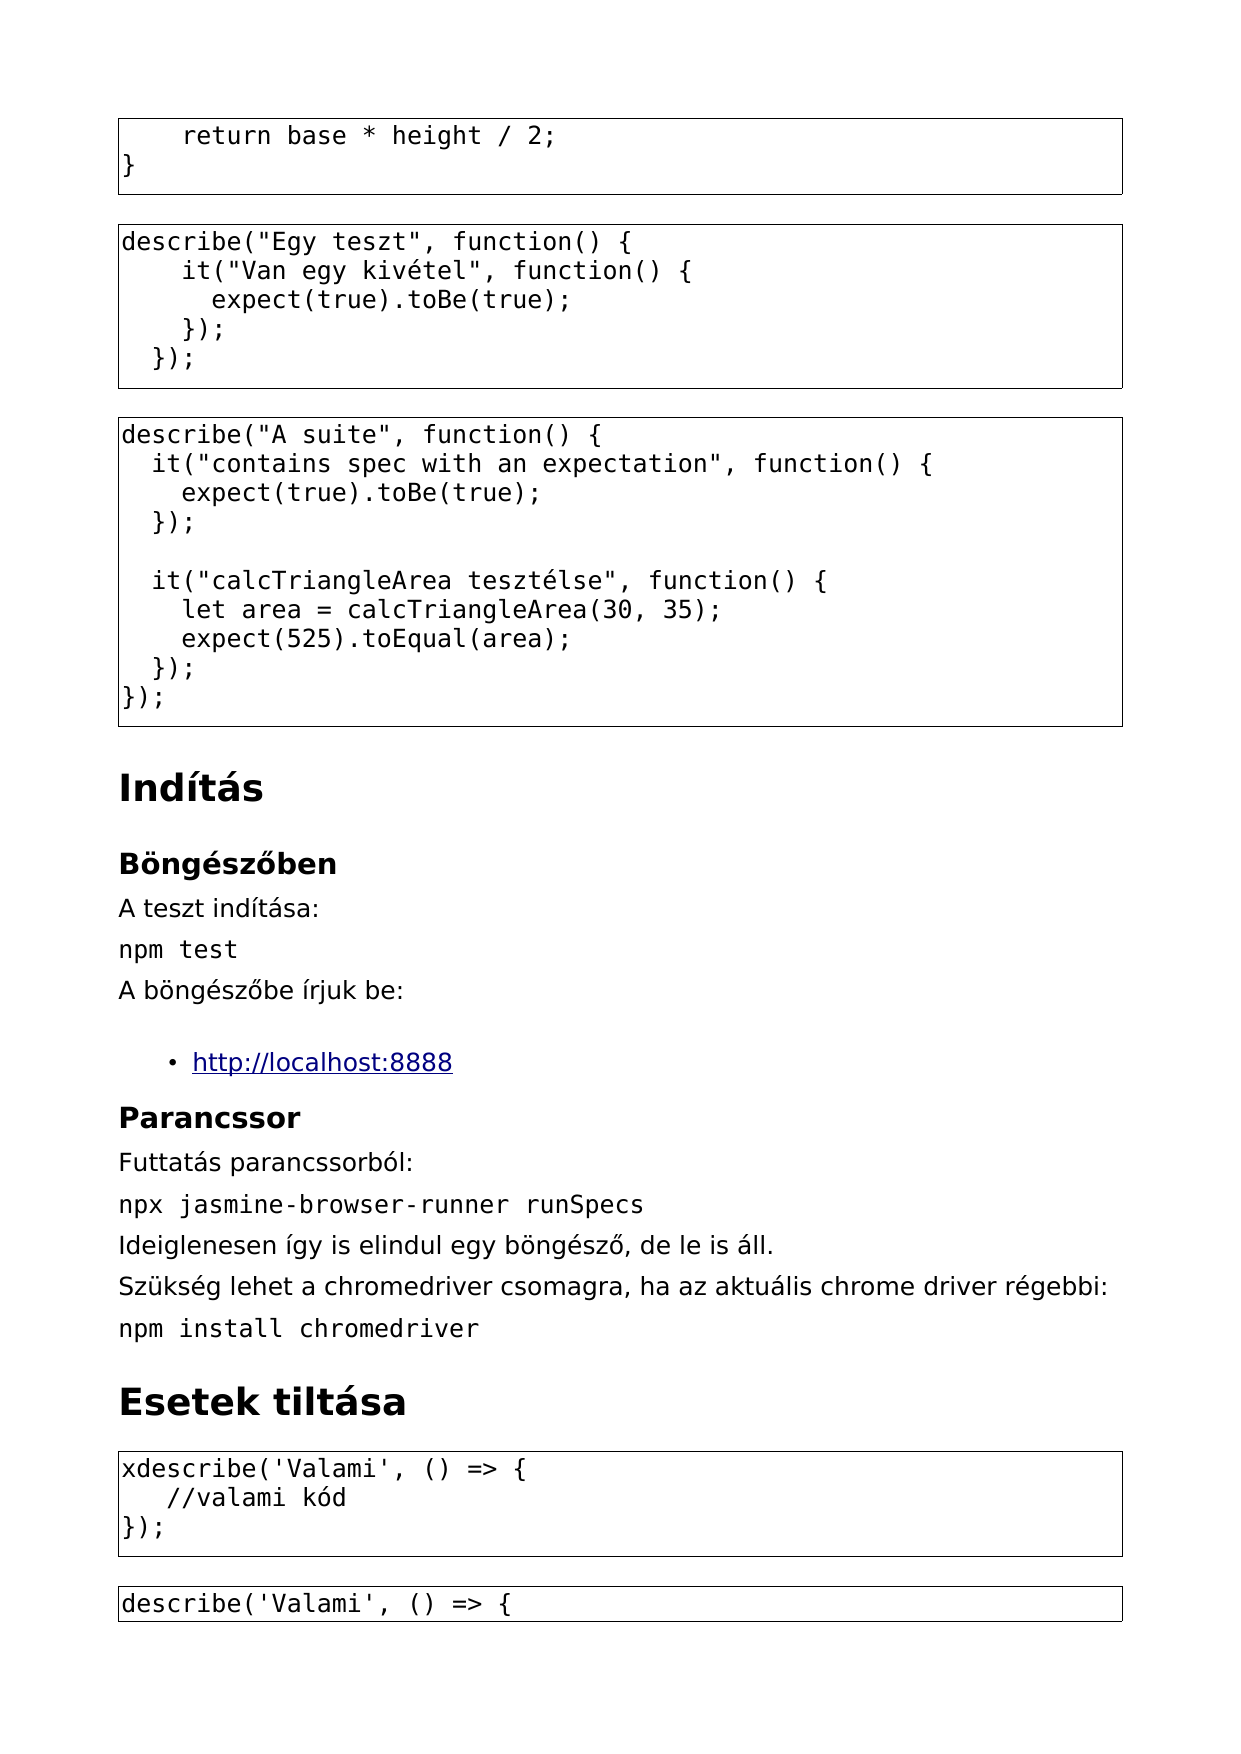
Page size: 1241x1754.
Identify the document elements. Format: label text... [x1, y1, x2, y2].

text npx jasmine-browser-runner runSpecs [118, 1190, 1122, 1219]
subtitle Böngészőben [118, 847, 1122, 881]
table_header describe("A suite", function() { it("contains spec with an expectation", function() { expect(true).toBe(true); }); it("calcTriangleArea tesztélse", function() { let area = calcTriangleArea(30, 35); expect(525).toEqual(area); }); }); [119, 418, 1122, 726]
subtitle Parancssor [118, 1102, 1122, 1136]
table_header return base * height / 2; } [119, 119, 1122, 194]
text A böngészőbe írjuk be: [118, 977, 1122, 1006]
text npm install chromedriver [118, 1314, 1122, 1343]
table_header xdescribe('Valami', () => { //valami kód }); [119, 1452, 1122, 1556]
text Szükség lehet a chromedriver csomagra, ha az aktuális chrome driver régebbi: [118, 1273, 1122, 1302]
text A teszt indítása: [118, 894, 1122, 923]
subtitle Indítás [118, 766, 1122, 810]
table_header describe("Egy teszt", function() { it("Van egy kivétel", function() { expect(true).toBe(true); }); }); [119, 225, 1122, 387]
text Ideiglenesen így is elindul egy böngésző, de le is áll. [118, 1231, 1122, 1260]
text npm test [118, 936, 1122, 965]
text Futtatás parancssorból: [118, 1148, 1122, 1177]
subtitle Esetek tiltása [118, 1380, 1122, 1424]
list http://localhost:8888 [177, 1048, 1122, 1077]
table_header describe('Valami', () => { [119, 1587, 1122, 1621]
